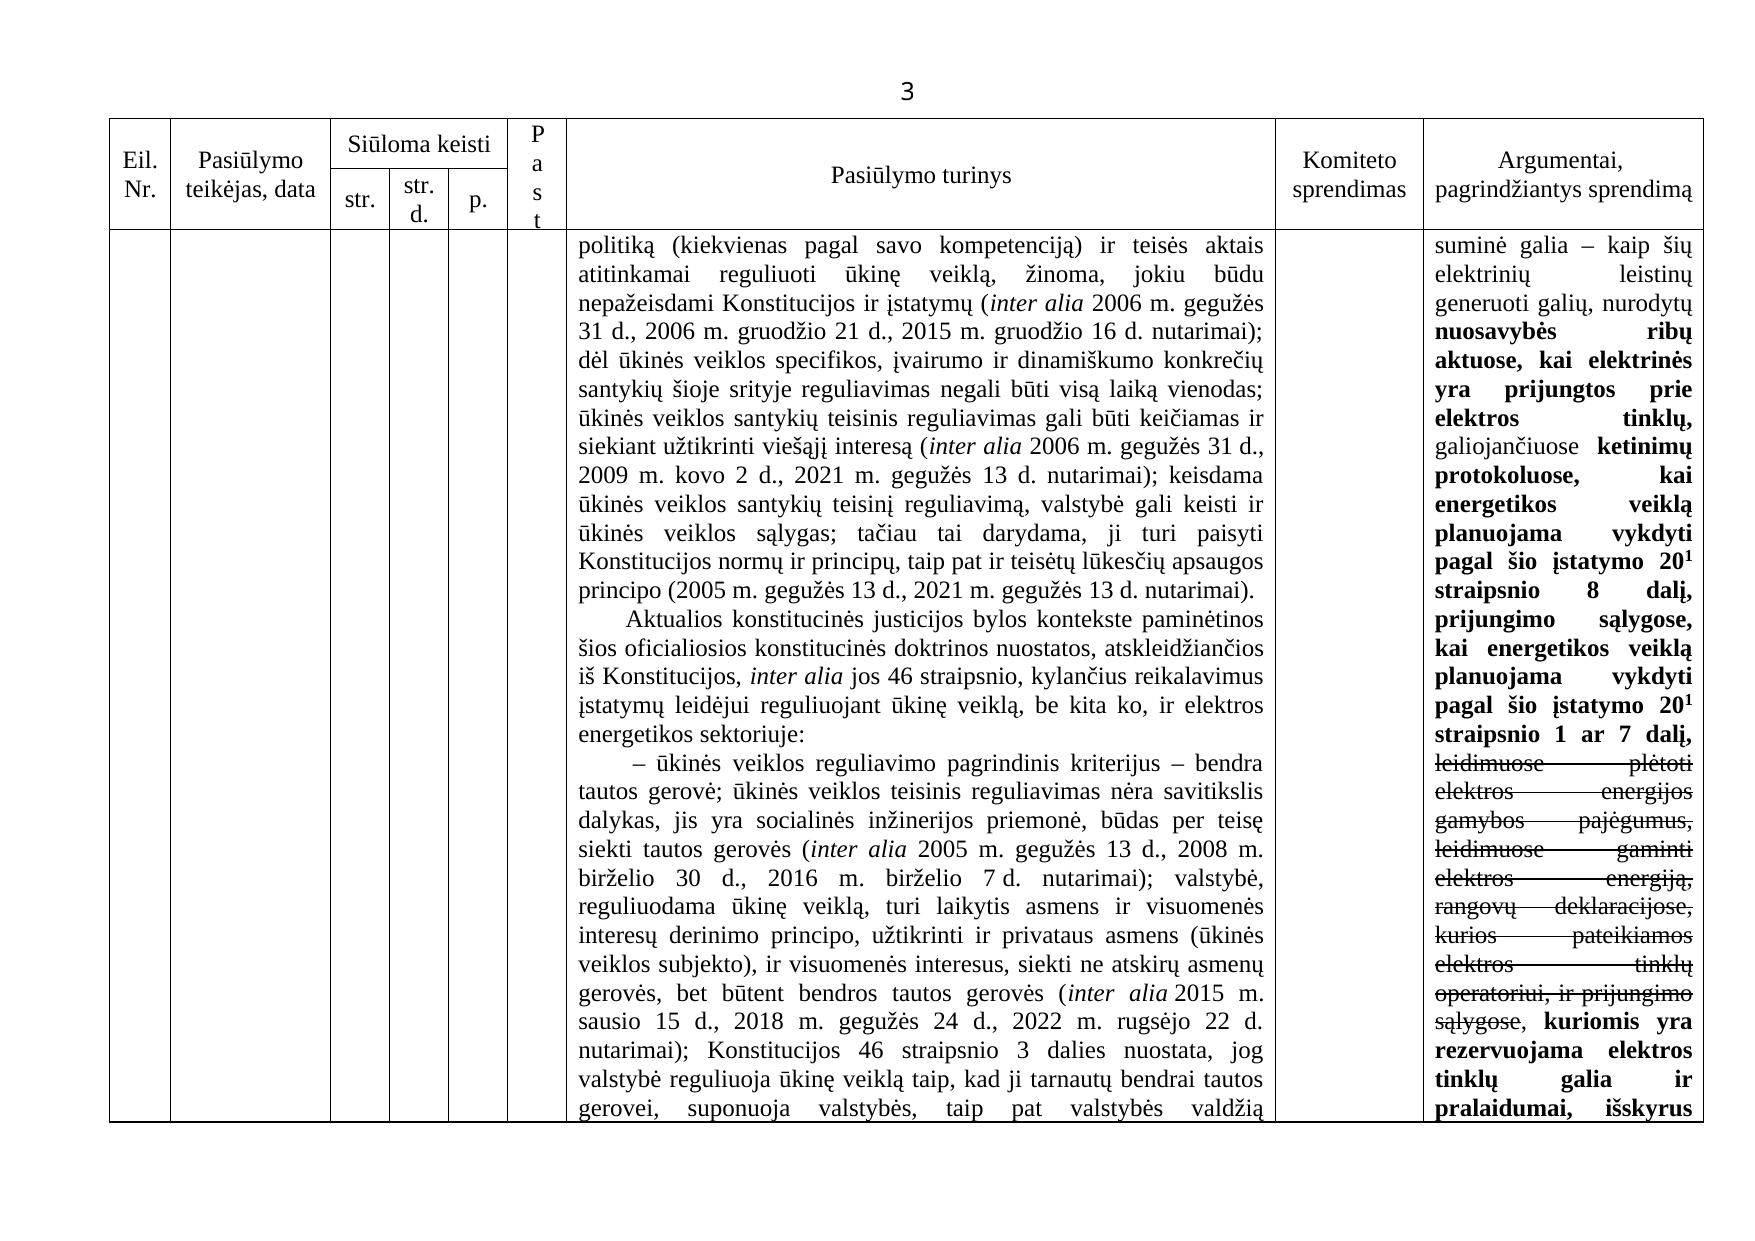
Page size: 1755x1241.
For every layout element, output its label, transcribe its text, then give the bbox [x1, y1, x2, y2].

table_header Pasiūlymo teikėjas, data [171, 119, 330, 229]
table_cell str. [331, 169, 389, 229]
table_cell [390, 230, 448, 1121]
table_cell [508, 230, 566, 1121]
table_cell p. [449, 169, 507, 229]
table_header Eil. Nr. [110, 119, 170, 229]
table_cell [110, 230, 170, 1121]
table_header Siūloma keisti [331, 119, 507, 167]
table_cell politiką (kiekvienas pagal savo kompetenciją) ir teisės aktais atitinkamai reguliuoti ūkinę veiklą, žinoma, jokiu būdu nepažeisdami Konstitucijos ir įstatymų (inter alia 2006 m. gegužės 31 d., 2006 m. gruodžio 21 d., 2015 m. gruodžio 16 d. nutarimai); dėl ūkinės veiklos specifikos, įvairumo ir dinamiškumo konkrečių santykių šioje srityje reguliavimas negali būti visą laiką vienodas; ūkinės veiklos santykių teisinis reguliavimas gali būti keičiamas ir siekiant užtikrinti viešąjį interesą (inter alia 2006 m. gegužės 31 d., 2009 m. kovo 2 d., 2021 m. gegužės 13 d. nutarimai); keisdama ūkinės veiklos santykių teisinį reguliavimą, valstybė gali keisti ir ūkinės veiklos sąlygas; tačiau tai darydama, ji turi paisyti Konstitucijos normų ir principų, taip pat ir teisėtų lūkesčių apsaugos principo (2005 m. gegužės 13 d., 2021 m. gegužės 13 d. nutarimai). Aktualios konstitucinės justicijos bylos kontekste paminėtinos šios oficialiosios konstitucinės doktrinos nuostatos, atskleidžiančios iš Konstitucijos, inter alia jos 46 straipsnio, kylančius reikalavimus įstatymų leidėjui reguliuojant ūkinę veiklą, be kita ko, ir elektros energetikos sektoriuje: – ūkinės veiklos reguliavimo pagrindinis kriterijus – bendra tautos gerovė; ūkinės veiklos teisinis reguliavimas nėra savitikslis dalykas, jis yra socialinės inžinerijos priemonė, būdas per teisę siekti tautos gerovės (inter alia 2005 m. gegužės 13 d., 2008 m. birželio 30 d., 2016 m. birželio 7 d. nutarimai); valstybė, reguliuodama ūkinę veiklą, turi laikytis asmens ir visuomenės interesų derinimo principo, užtikrinti ir privataus asmens (ūkinės veiklos subjekto), ir visuomenės interesus, siekti ne atskirų asmenų gerovės, bet būtent bendros tautos gerovės (inter alia 2015 m. sausio 15 d., 2018 m. gegužės 24 d., 2022 m. rugsėjo 22 d. nutarimai); Konstitucijos 46 straipsnio 3 dalies nuostata, jog valstybė reguliuoja ūkinę veiklą taip, kad ji tarnautų bendrai tautos gerovei, suponuoja valstybės, taip pat valstybės valdžią [567, 230, 1275, 1121]
table_cell str. d. [390, 169, 448, 229]
table_cell [1276, 230, 1423, 1121]
table_header Argumentai, pagrindžiantys sprendimą [1424, 119, 1703, 229]
table_header Komiteto sprendimas [1276, 119, 1423, 229]
table_cell [449, 230, 507, 1121]
table_cell [331, 230, 389, 1121]
table_cell [171, 230, 330, 1121]
table_cell suminė galia – kaip šių elektrinių leistinų generuoti galių, nurodytų nuosavybės ribų aktuose, kai elektrinės yra prijungtos prie elektros tinklų, galiojančiuose ketinimų protokoluose, kai energetikos veiklą planuojama vykdyti pagal šio įstatymo 201 straipsnio 8 dalį, prijungimo sąlygose, kai energetikos veiklą planuojama vykdyti pagal šio įstatymo 201 straipsnio 1 ar 7 dalį, leidimuose plėtoti elektros energijos gamybos pajėgumus, leidimuose gaminti elektros energiją, rangovų deklaracijose, kurios pateikiamos elektros tinklų operatoriui, ir prijungimo sąlygose, kuriomis yra rezervuojama elektros tinklų galia ir pralaidumai, išskyrus [1424, 230, 1703, 1121]
table_header Pasiūlymo turinys [567, 119, 1275, 229]
table_header Pastabos [508, 119, 566, 229]
